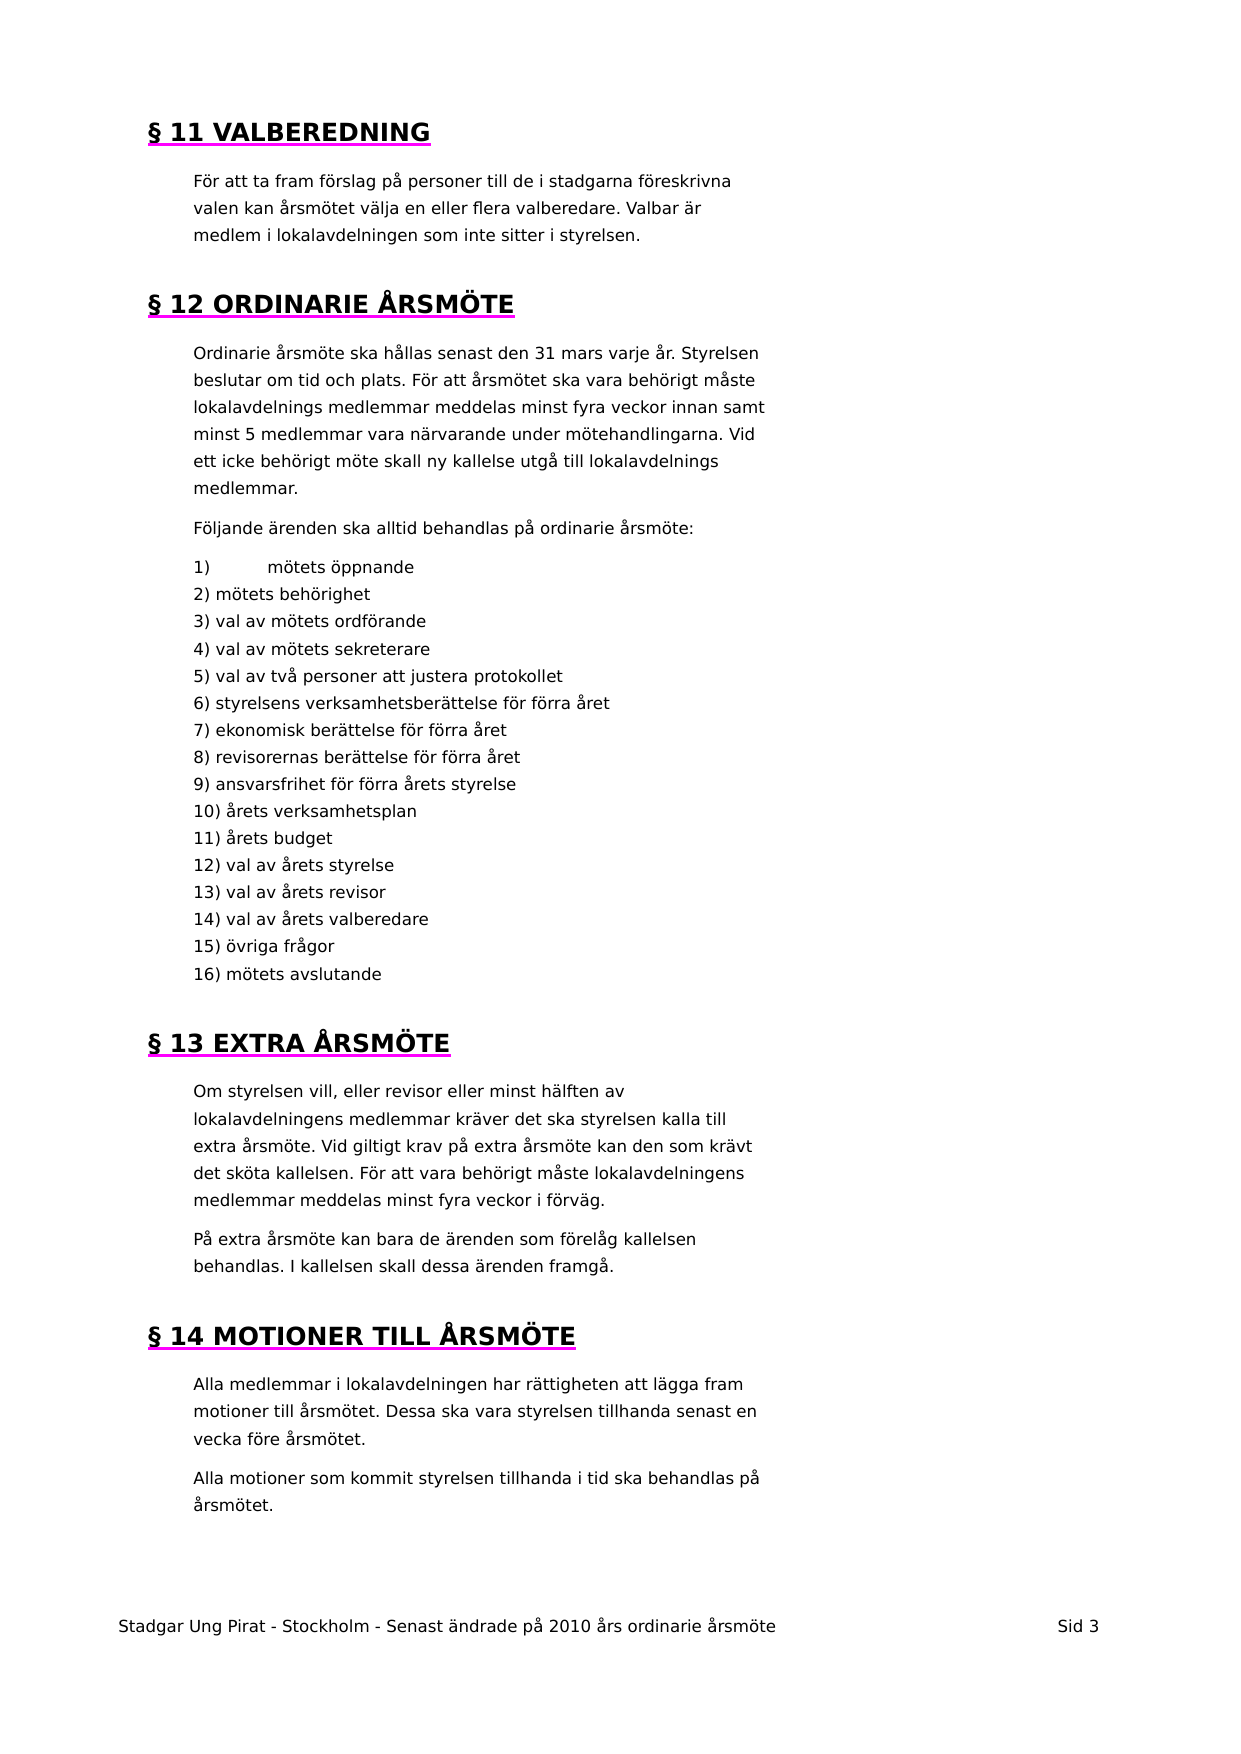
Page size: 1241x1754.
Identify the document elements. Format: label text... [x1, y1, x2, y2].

text Om styrelsen vill, eller revisor eller minst hälften av lokalavdelningens medlemmar kräver det ska styrelsen kalla till extra årsmöte. Vid giltigt krav på extra årsmöte kan den som krävt det sköta kallelsen. För att vara behörigt måste lokalavdelningens medlemmar meddelas minst fyra veckor i förväg. [193, 1082, 768, 1210]
text Följande ärenden ska alltid behandlas på ordinarie årsmöte: [193, 518, 768, 538]
subtitle § 11 Valberedning [148, 118, 1122, 147]
subtitle § 12 Ordinarie årsmöte [148, 290, 1122, 319]
subtitle § 13 Extra årsmöte [148, 1029, 1122, 1058]
text Alla motioner som kommit styrelsen tillhanda i tid ska behandlas på årsmötet. [193, 1469, 768, 1515]
text På extra årsmöte kan bara de ärenden som förelåg kallelsen behandlas. I kallelsen skall dessa ärenden framgå. [193, 1230, 768, 1277]
text Ordinarie årsmöte ska hållas senast den 31 mars varje år. Styrelsen beslutar om tid och plats. För att årsmötet ska vara behörigt måste lokalavdelnings medlemmar meddelas minst fyra veckor innan samt minst 5 medlemmar vara närvarande under mötehandlingarna. Vid ett icke behörigt möte skall ny kallelse utgå till lokalavdelnings medlemmar. [193, 343, 768, 498]
subtitle § 14 Motioner till årsmöte [148, 1322, 1122, 1351]
text För att ta fram förslag på personer till de i stadgarna föreskrivna valen kan årsmötet välja en eller flera valberedare. Valbar är medlem i lokalavdelningen som inte sitter i styrelsen. [193, 171, 768, 245]
text Alla medlemmar i lokalavdelningen har rättigheten att lägga fram motioner till årsmötet. Dessa ska vara styrelsen tillhanda senast en vecka före årsmötet. [193, 1375, 768, 1449]
list mötets öppnande 2) mötets behörighet 3) val av mötets ordförande 4) val av mötets sekreterare 5) val av två personer att justera protokollet 6) styrelsens verksamhetsberättelse för förra året 7) ekonomisk berättelse för förra året 8) revisorernas berättelse för förra året 9) ansvarsfrihet för förra årets styrelse 10) årets verksamhetsplan 11) årets budget 12) val av årets styrelse 13) val av årets revisor 14) val av årets valberedare 15) övriga frågor 16) mötets avslutande [193, 558, 768, 984]
